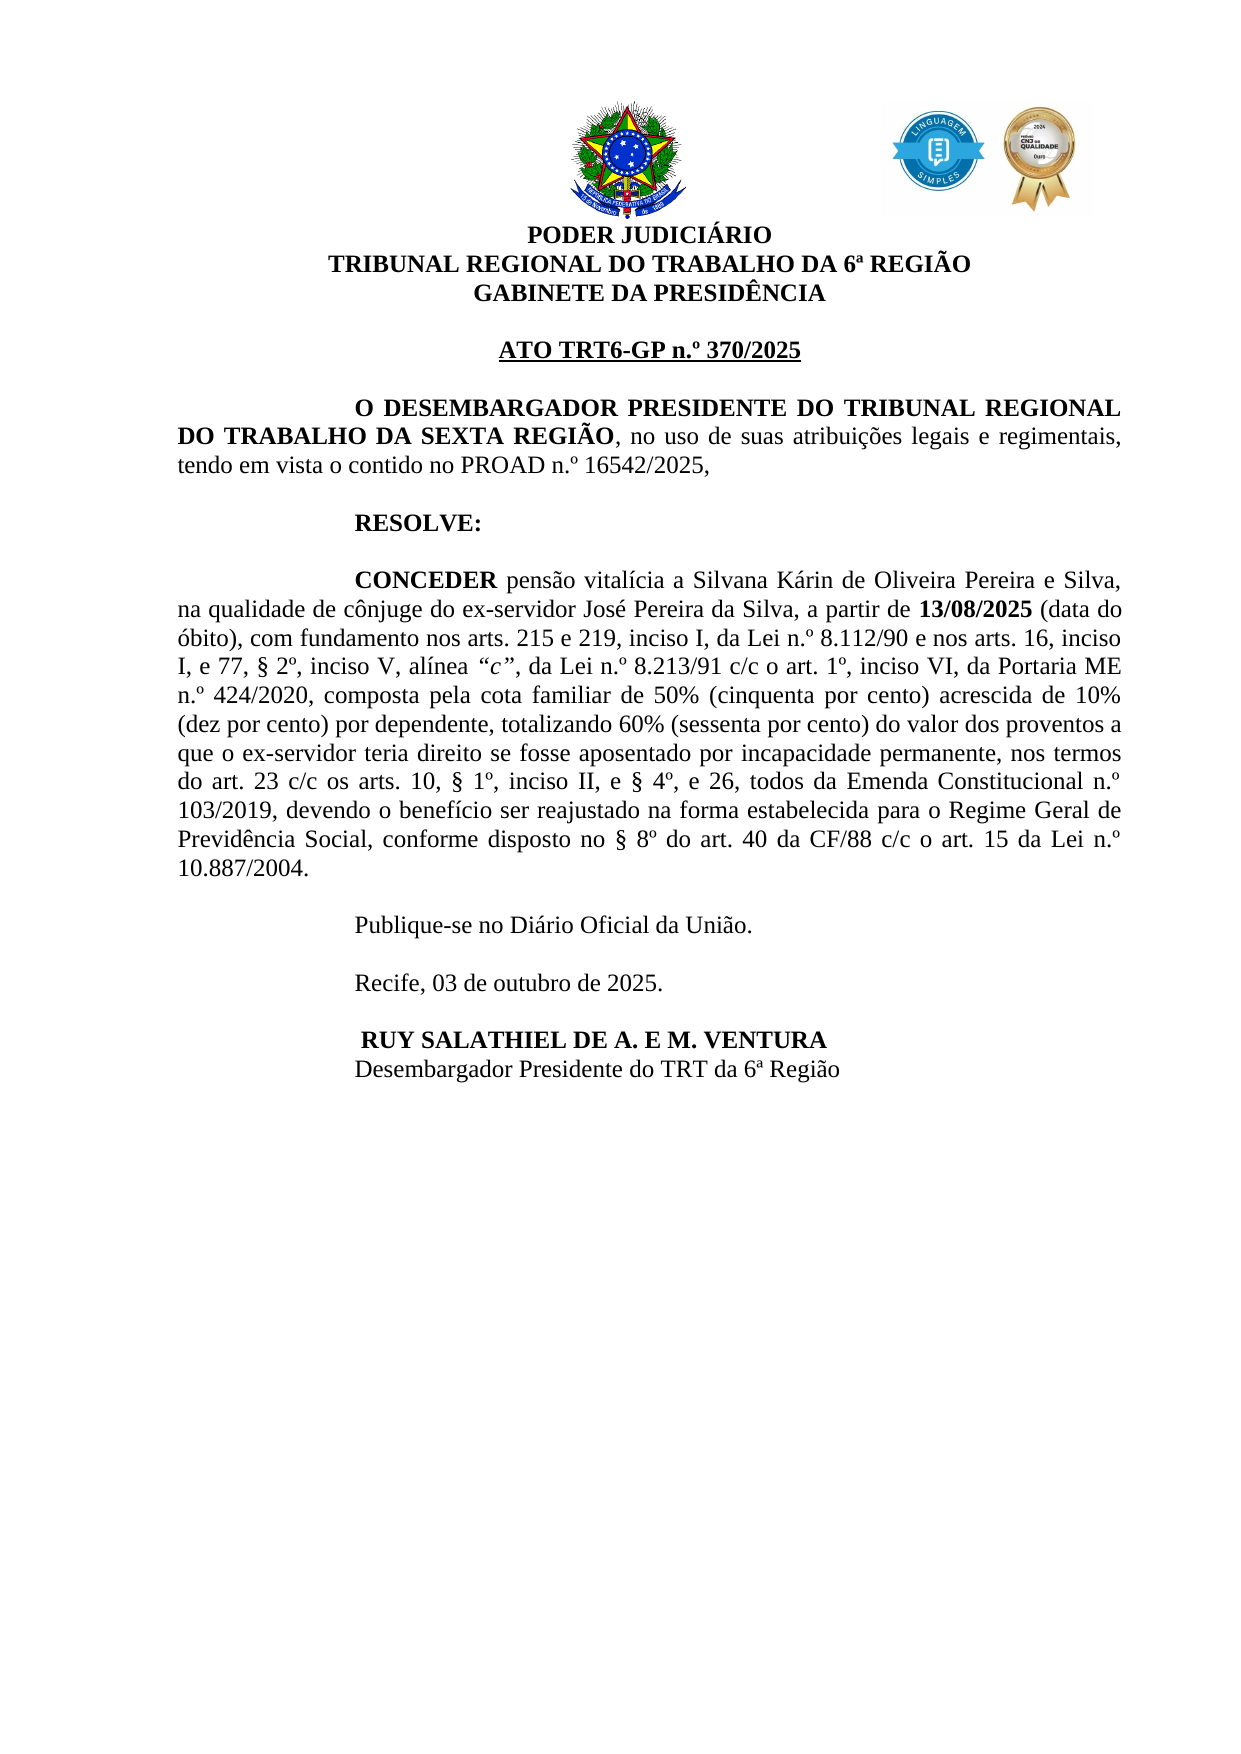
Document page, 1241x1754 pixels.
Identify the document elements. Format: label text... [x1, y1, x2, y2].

text CONCEDER pensão vitalícia a Silvana Kárin de Oliveira Pereira e Silva, na qualidade de cônjuge do ex-servidor José Pereira da Silva, a partir de 13/08/2025 (data do óbito), com fundamento nos arts. 215 e 219, inciso I, da Lei n.º 8.112/90 e nos arts. 16, inciso I, e 77, § 2º, inciso V, alínea “c”, da Lei n.º 8.213/91 c/c o art. 1º, inciso VI, da Portaria ME n.º 424/2020, composta pela cota familiar de 50% (cinquenta por cento) acrescida de 10% (dez por cento) por dependente, totalizando 60% (sessenta por cento) do valor dos proventos a que o ex-servidor teria direito se fosse aposentado por incapacidade permanente, nos termos do art. 23 c/c os arts. 10, § 1º, inciso II, e § 4º, e 26, todos da Emenda Constitucional n.º 103/2019, devendo o benefício ser reajustado na forma estabelecida para o Regime Geral de Previdência Social, conforme disposto no § 8º do art. 40 da CF/88 c/c o art. 15 da Lei n.º 10.887/2004. [177, 565, 1122, 881]
text Recife, 03 de outubro de 2025. [177, 968, 1122, 996]
text Publique-se no Diário Oficial da União. [177, 910, 1122, 939]
text RESOLVE: [177, 508, 1122, 536]
text ATO TRT6-GP n.º 370/2025 [177, 335, 1122, 364]
text RUY SALATHIEL DE A. E M. VENTURA [354, 1025, 1122, 1054]
text Desembargador Presidente do TRT da 6ª Região [354, 1054, 1122, 1083]
text O DESEMBARGADOR PRESIDENTE DO TRIBUNAL REGIONAL DO TRABALHO DA SEXTA REGIÃO, no uso de suas atribuições legais e regimentais, tendo em vista o contido no PROAD n.º 16542/2025, [177, 393, 1122, 479]
